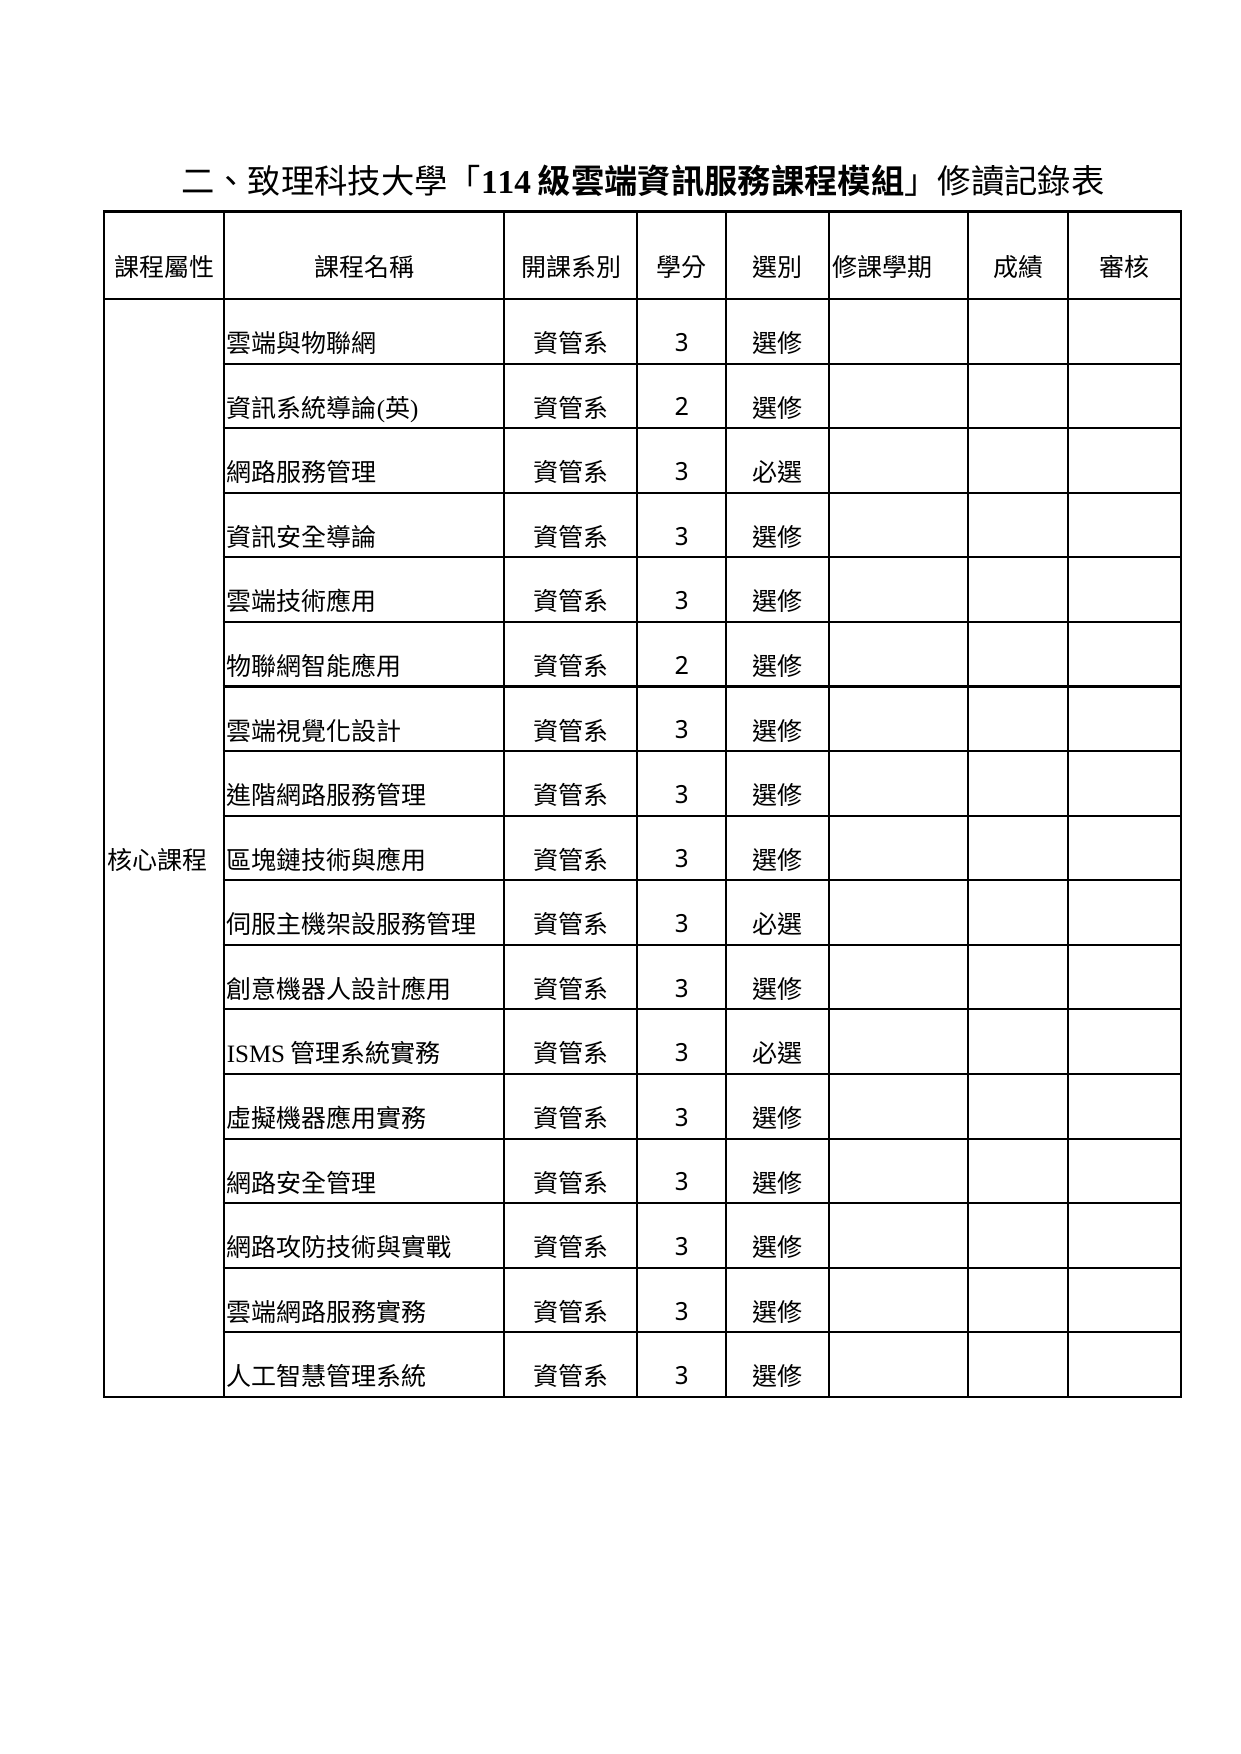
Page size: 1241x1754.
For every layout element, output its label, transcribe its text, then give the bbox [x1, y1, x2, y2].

table_cell 選修 [727, 1075, 828, 1137]
table_cell 資管系 [505, 752, 636, 814]
table_cell [969, 365, 1067, 427]
table_cell 資管系 [505, 558, 636, 621]
text 二、致理科技大學「114級雲端資訊服務課程模組」修讀記錄表 [118, 137, 1167, 200]
table_cell 3 [638, 1204, 725, 1267]
table_cell 資管系 [505, 429, 636, 492]
table_cell 2 [638, 623, 725, 685]
table_header 審核 [1069, 213, 1180, 298]
table_cell [969, 688, 1067, 750]
table_cell 3 [638, 1333, 725, 1396]
table_cell [830, 752, 967, 814]
table_cell [1069, 1140, 1180, 1202]
table_cell 3 [638, 1075, 725, 1137]
table_cell [969, 429, 1067, 492]
table_cell 資管系 [505, 946, 636, 1008]
table_cell 3 [638, 752, 725, 814]
table_cell [969, 881, 1067, 944]
table_cell [969, 1075, 1067, 1137]
table_cell 資管系 [505, 817, 636, 879]
table_cell [830, 558, 967, 621]
table_cell 選修 [727, 558, 828, 621]
table_cell 3 [638, 300, 725, 362]
table_cell 創意機器人設計應用 [225, 946, 503, 1008]
table_cell 必選 [727, 881, 828, 944]
table_cell 資管系 [505, 300, 636, 362]
table_cell 伺服主機架設服務管理 [225, 881, 503, 944]
table_header 開課系別 [505, 213, 636, 298]
table_cell 必選 [727, 1010, 828, 1073]
table_cell [830, 817, 967, 879]
table_cell [969, 1204, 1067, 1267]
table_cell 資訊安全導論 [225, 494, 503, 556]
table_cell [969, 1269, 1067, 1331]
table_cell 選修 [727, 688, 828, 750]
table_cell [830, 1269, 967, 1331]
table_cell 選修 [727, 365, 828, 427]
table_cell [1069, 688, 1180, 750]
table_cell 選修 [727, 623, 828, 685]
table_cell [969, 300, 1067, 362]
table_cell 物聯網智能應用 [225, 623, 503, 685]
table_cell [830, 946, 967, 1008]
table_cell 進階網路服務管理 [225, 752, 503, 814]
table_cell 網路服務管理 [225, 429, 503, 492]
table_cell 3 [638, 688, 725, 750]
table_cell [830, 688, 967, 750]
table_cell 核心課程 [105, 300, 223, 1396]
table_cell 3 [638, 946, 725, 1008]
table_cell [1069, 1269, 1180, 1331]
table_cell 資管系 [505, 1140, 636, 1202]
table_cell [969, 946, 1067, 1008]
table_cell [1069, 558, 1180, 621]
table_cell [1069, 623, 1180, 685]
table_cell 3 [638, 558, 725, 621]
table_cell 區塊鏈技術與應用 [225, 817, 503, 879]
table_cell [830, 300, 967, 362]
table_cell [969, 817, 1067, 879]
table_cell 選修 [727, 494, 828, 556]
table_header 學分 [638, 213, 725, 298]
table_cell [969, 494, 1067, 556]
table_cell [830, 881, 967, 944]
table_cell 資訊系統導論(英) [225, 365, 503, 427]
table_cell [1069, 1204, 1180, 1267]
table_header 課程名稱 [225, 213, 503, 298]
table_cell 選修 [727, 1333, 828, 1396]
table_cell 選修 [727, 817, 828, 879]
table_cell 選修 [727, 946, 828, 1008]
table_cell [830, 1204, 967, 1267]
table_cell [969, 752, 1067, 814]
table_cell 3 [638, 817, 725, 879]
table_cell 2 [638, 365, 725, 427]
table_cell 選修 [727, 1204, 828, 1267]
table_cell 網路安全管理 [225, 1140, 503, 1202]
table_cell 資管系 [505, 1204, 636, 1267]
table_header 成績 [969, 213, 1067, 298]
table_cell ISMS管理系統實務 [225, 1010, 503, 1073]
table_cell 資管系 [505, 623, 636, 685]
table_cell [969, 623, 1067, 685]
table_cell [969, 1010, 1067, 1073]
table_cell [830, 1333, 967, 1396]
table_cell [1069, 494, 1180, 556]
table_cell 3 [638, 429, 725, 492]
table_cell 資管系 [505, 1333, 636, 1396]
table_cell [830, 365, 967, 427]
table_cell 選修 [727, 1140, 828, 1202]
table_cell [830, 1010, 967, 1073]
table_cell 資管系 [505, 1269, 636, 1331]
table_cell 選修 [727, 1269, 828, 1331]
table_cell 雲端技術應用 [225, 558, 503, 621]
table_cell 3 [638, 1269, 725, 1331]
table_cell 網路攻防技術與實戰 [225, 1204, 503, 1267]
table_cell [1069, 1333, 1180, 1396]
table_cell [1069, 946, 1180, 1008]
table_cell 雲端網路服務實務 [225, 1269, 503, 1331]
table_cell [1069, 1010, 1180, 1073]
table_cell [830, 1075, 967, 1137]
table_cell [969, 1140, 1067, 1202]
table_header 課程屬性 [105, 213, 223, 298]
table_cell 3 [638, 881, 725, 944]
table_cell 人工智慧管理系統 [225, 1333, 503, 1396]
table_cell 資管系 [505, 881, 636, 944]
table_cell [1069, 817, 1180, 879]
table_cell 3 [638, 1140, 725, 1202]
table_cell [1069, 881, 1180, 944]
table_header 修課學期 [830, 213, 967, 298]
table_cell 雲端視覺化設計 [225, 688, 503, 750]
table_cell [830, 623, 967, 685]
table_cell 虛擬機器應用實務 [225, 1075, 503, 1137]
table_cell 資管系 [505, 1075, 636, 1137]
table_cell [1069, 1075, 1180, 1137]
table_cell [830, 429, 967, 492]
table_cell 選修 [727, 752, 828, 814]
table_cell 選修 [727, 300, 828, 362]
table_cell [969, 1333, 1067, 1396]
table_cell 雲端與物聯網 [225, 300, 503, 362]
table_cell [830, 494, 967, 556]
table_cell 3 [638, 1010, 725, 1073]
table_cell 資管系 [505, 688, 636, 750]
table_cell 資管系 [505, 494, 636, 556]
table_cell 資管系 [505, 1010, 636, 1073]
table_cell 資管系 [505, 365, 636, 427]
table_cell [1069, 752, 1180, 814]
table_cell [830, 1140, 967, 1202]
table_header 選別 [727, 213, 828, 298]
table_cell 3 [638, 494, 725, 556]
table_cell [1069, 300, 1180, 362]
table_cell [1069, 365, 1180, 427]
table_cell [969, 558, 1067, 621]
table_cell [1069, 429, 1180, 492]
table_cell 必選 [727, 429, 828, 492]
